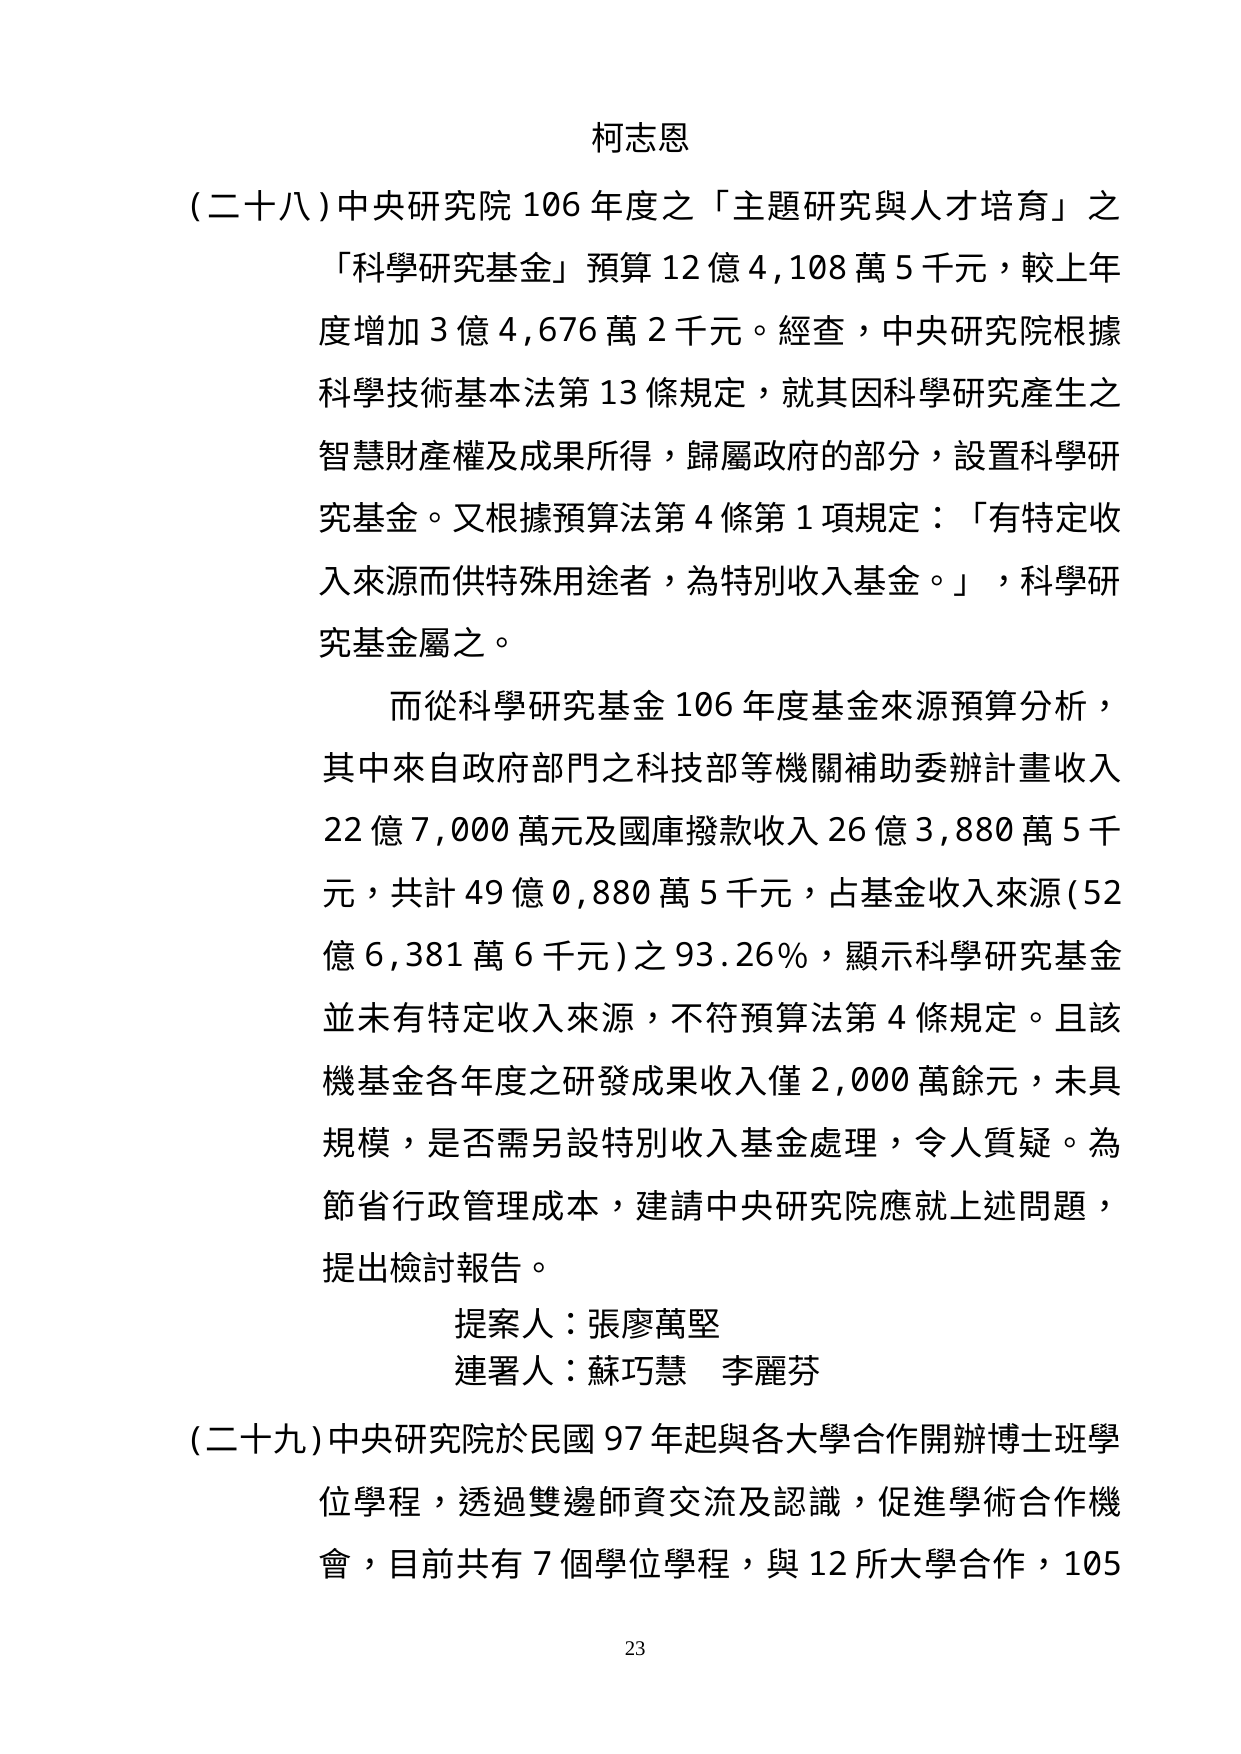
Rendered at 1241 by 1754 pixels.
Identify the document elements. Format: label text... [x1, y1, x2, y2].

text 而從科學研究基金106年度基金來源預算分析，其中來自政府部門之科技部等機關補助委辦計畫收入22億7,000萬元及國庫撥款收入26億3,880萬5千元，共計49億0,880萬5千元，占基金收入來源(52億6,381萬6千元)之93.26％，顯示科學研究基金並未有特定收入來源，不符預算法第4條規定。且該機基金各年度之研發成果收入僅2,000萬餘元，未具規模，是否需另設特別收入基金處理，令人質疑。為節省行政管理成本，建請中央研究院應就上述問題，提出檢討報告。 [323, 673, 1122, 1298]
text (二十九)中央研究院於民國97年起與各大學合作開辦博士班學位學程，透過雙邊師資交流及認識，促進學術合作機會，目前共有7個學位學程，與12所大學合作，105 [185, 1406, 1122, 1593]
text 連署人：蘇巧慧 李麗芬 [148, 1346, 1122, 1393]
text 提案人：張廖萬堅 [148, 1298, 1122, 1346]
text 柯志恩 [148, 112, 1122, 160]
text (二十八)中央研究院106年度之「主題研究與人才培育」之「科學研究基金」預算12億4,108萬5千元，較上年度增加3億4,676萬2千元。經查，中央研究院根據科學技術基本法第13條規定，就其因科學研究產生之智慧財產權及成果所得，歸屬政府的部分，設置科學研究基金。又根據預算法第4條第1項規定：「有特定收入來源而供特殊用途者，為特別收入基金。」，科學研究基金屬之。 [185, 173, 1122, 673]
